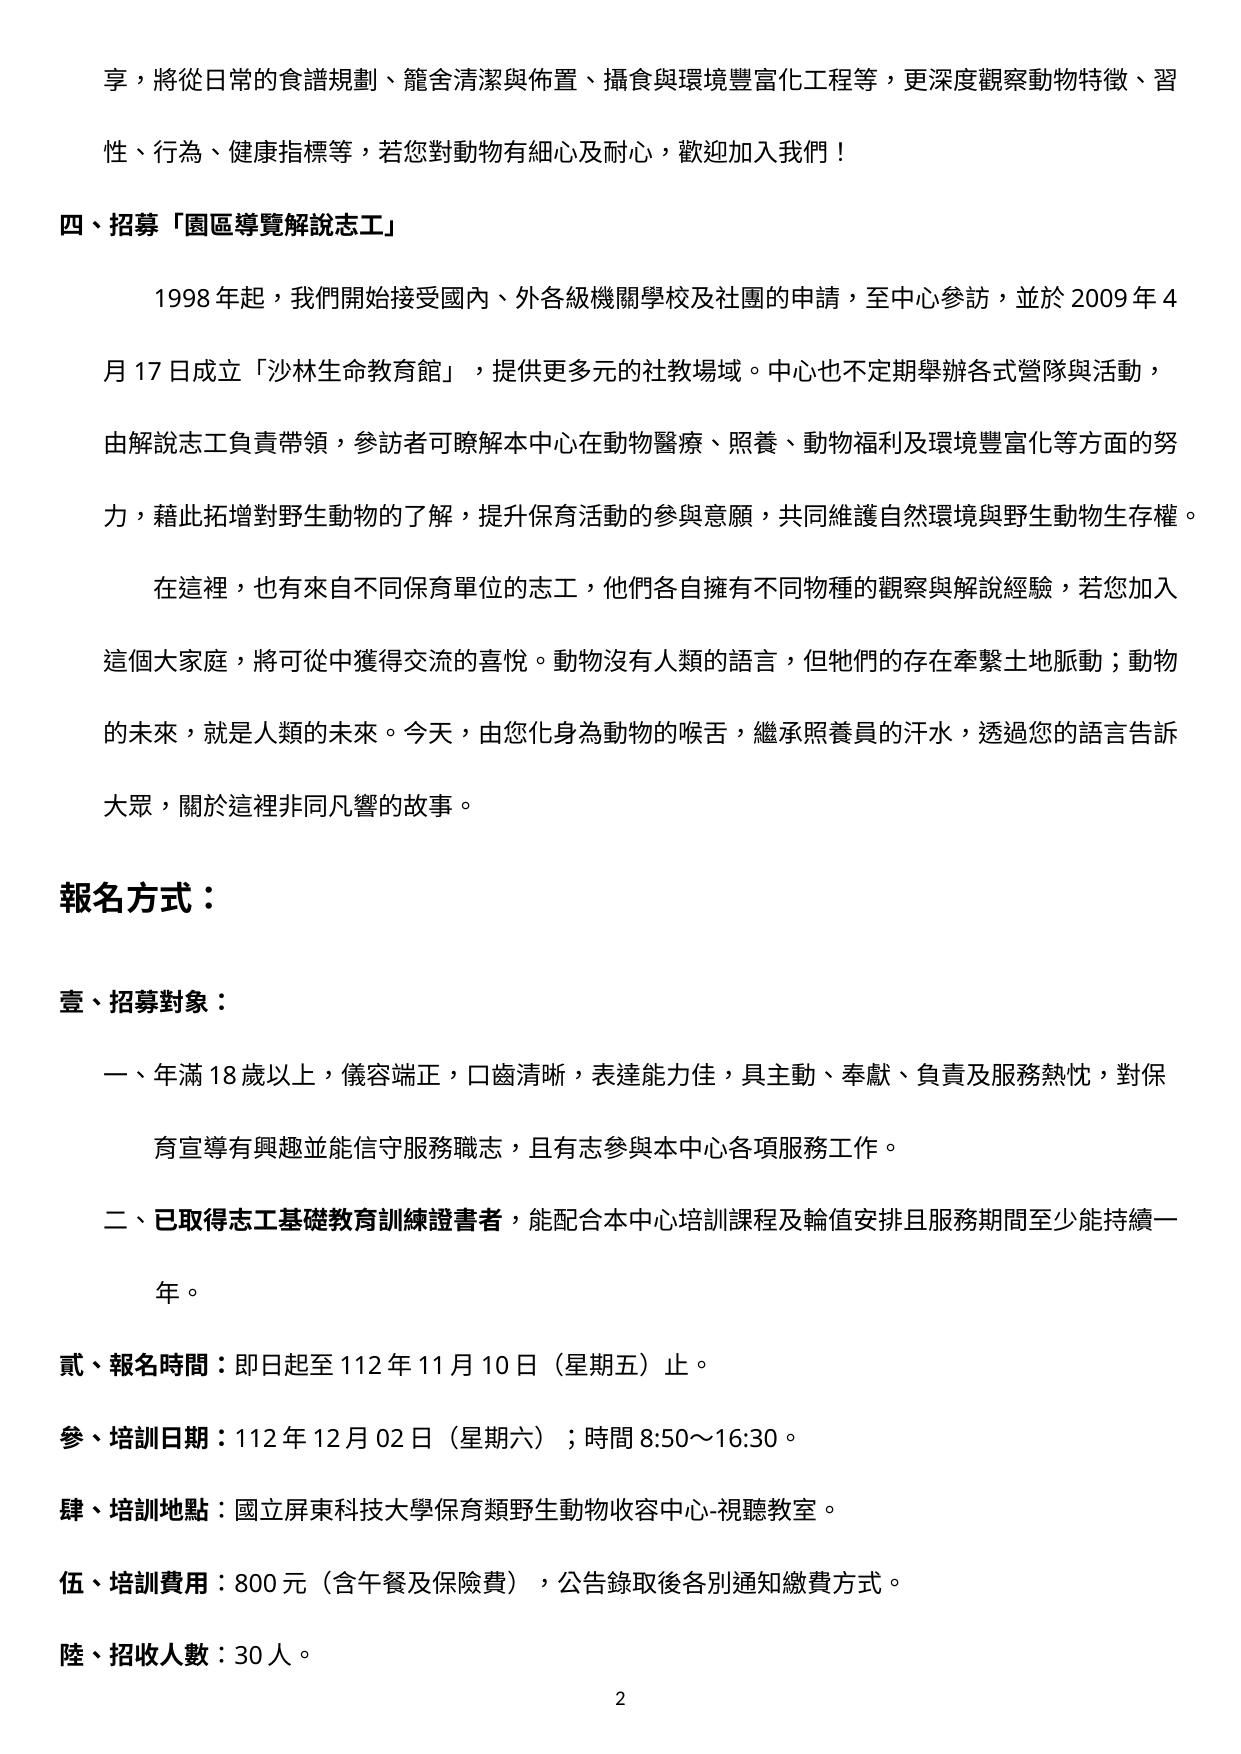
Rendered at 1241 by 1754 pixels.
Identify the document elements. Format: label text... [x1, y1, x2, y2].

text 1998年起，我們開始接受國內、外各級機關學校及社團的申請，至中心參訪，並於2009年4月17日成立「沙林生命教育館」，提供更多元的社教場域。中心也不定期舉辦各式營隊與活動，由解說志工負責帶領，參訪者可瞭解本中心在動物醫療、照養、動物福利及環境豐富化等方面的努力，藉此拓增對野生動物的了解，提升保育活動的參與意願，共同維護自然環境與野生動物生存權。 [103, 279, 1181, 533]
text 二、已取得志工基礎教育訓練證書者，能配合本中心培訓課程及輪值安排且服務期間至少能持續一年。 [103, 1201, 1181, 1309]
text 四、招募「園區導覽解說志工」 [59, 205, 1181, 243]
text 肆、培訓地點：國立屏東科技大學保育類野生動物收容中心-視聽教室。 [59, 1491, 1181, 1527]
list 一、年滿18歲以上，儀容端正，口齒清晰，表達能力佳，具主動、奉獻、負責及服務熱忱，對保育宣導有興趣並能信守服務職志，且有志參與本中心各項服務工作。 [103, 1056, 1181, 1164]
text 陸、招收人數：30人。 [59, 1636, 1181, 1672]
text 享，將從日常的食譜規劃、籠舍清潔與佈置、攝食與環境豐富化工程等，更深度觀察動物特徵、習性、行為、健康指標等，若您對動物有細心及耐心，歡迎加入我們！ [103, 60, 1181, 169]
text 壹、招募對象： [59, 982, 1181, 1019]
text 在這裡，也有來自不同保育單位的志工，他們各自擁有不同物種的觀察與解說經驗，若您加入這個大家庭，將可從中獲得交流的喜悅。動物沒有人類的語言，但牠們的存在牽繫土地脈動；動物的未來，就是人類的未來。今天，由您化身為動物的喉舌，繼承照養員的汗水，透過您的語言告訴大眾，關於這裡非同凡響的故事。 [103, 569, 1181, 823]
text 貳、報名時間：即日起至112年11月10日（星期五）止。 [59, 1346, 1181, 1382]
text 參、培訓日期：112年12月02日（星期六）；時間8:50～16:30。 [59, 1418, 1181, 1454]
text 報名方式： [59, 859, 1181, 934]
text 伍、培訓費用：800元（含午餐及保險費），公告錄取後各別通知繳費方式。 [59, 1563, 1181, 1599]
